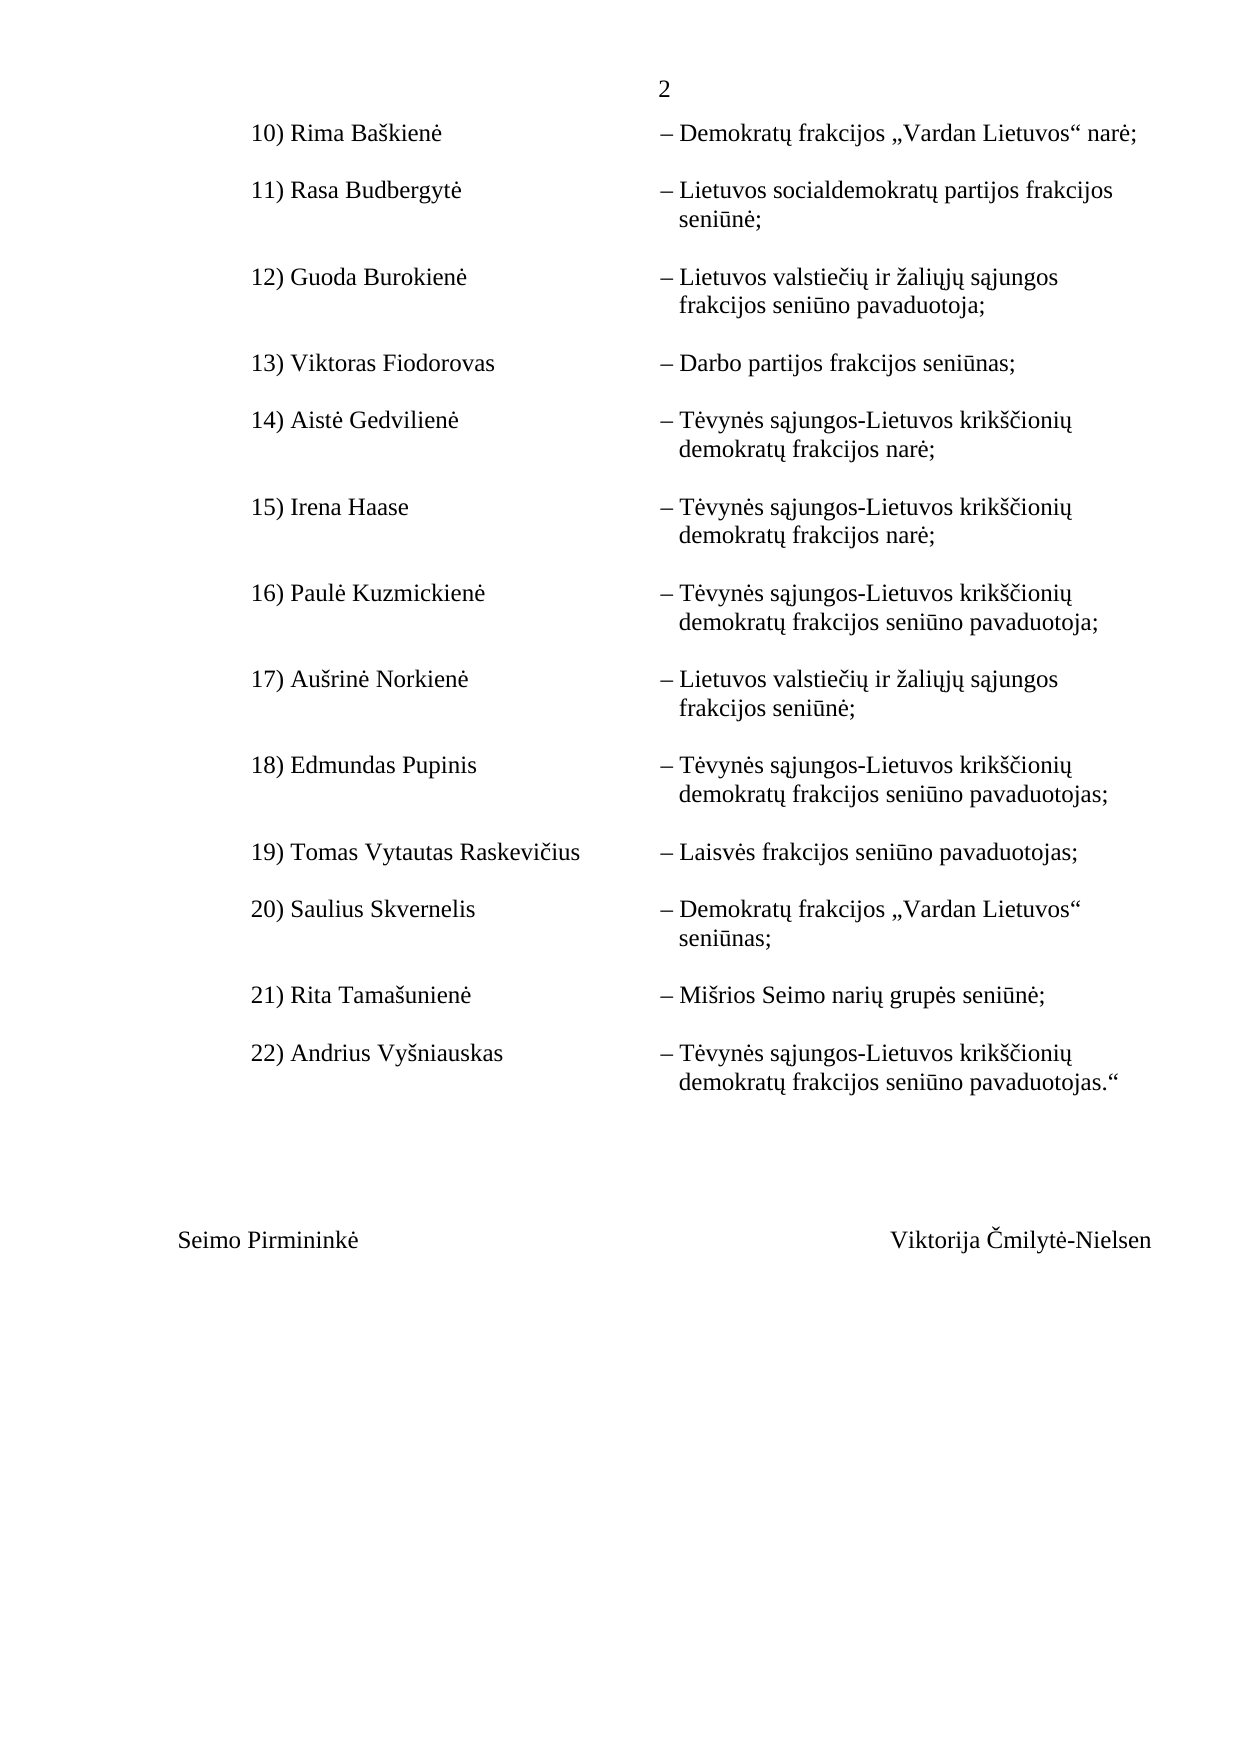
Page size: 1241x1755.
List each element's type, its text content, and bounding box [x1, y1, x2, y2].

table_cell 20) Saulius Skvernelis [236, 894, 649, 981]
table_cell 16) Paulė Kuzmickienė [236, 578, 649, 664]
table_cell – Lietuvos valstiečių ir žaliųjų sąjungos frakcijos seniūno pavaduotoja; [649, 262, 1151, 348]
table_cell 14) Aistė Gedvilienė [236, 406, 649, 492]
table_cell – Lietuvos valstiečių ir žaliųjų sąjungos frakcijos seniūnė; [649, 664, 1151, 751]
table_cell – Mišrios Seimo narių grupės seniūnė; [649, 981, 1151, 1038]
table_cell 21) Rita Tamašunienė [236, 981, 649, 1038]
table_cell 12) Guoda Burokienė [236, 262, 649, 348]
text Seimo Pirmininkė Viktorija Čmilytė-Nielsen [177, 1225, 1152, 1254]
table_cell 18) Edmundas Pupinis [236, 751, 649, 837]
table_cell – Tėvynės sąjungos-Lietuvos krikščionių demokratų frakcijos seniūno pavaduotojas; [649, 751, 1151, 837]
table_cell – Tėvynės sąjungos-Lietuvos krikščionių demokratų frakcijos narė; [649, 492, 1151, 578]
table_cell – Tėvynės sąjungos-Lietuvos krikščionių demokratų frakcijos narė; [649, 406, 1151, 492]
table_cell – Tėvynės sąjungos-Lietuvos krikščionių demokratų frakcijos seniūno pavaduotoja; [649, 578, 1151, 664]
table_cell 17) Aušrinė Norkienė [236, 664, 649, 751]
table_cell 13) Viktoras Fiodorovas [236, 348, 649, 406]
table_cell 15) Irena Haase [236, 492, 649, 578]
table_cell – Lietuvos socialdemokratų partijos frakcijos seniūnė; [649, 176, 1151, 262]
table_cell 22) Andrius Vyšniauskas [236, 1038, 649, 1096]
table_cell – Darbo partijos frakcijos seniūnas; [649, 348, 1151, 406]
table_cell – Demokratų frakcijos „Vardan Lietuvos“ seniūnas; [649, 894, 1151, 981]
table_cell – Demokratų frakcijos „Vardan Lietuvos“ narė; [649, 118, 1151, 176]
table_cell 11) Rasa Budbergytė [236, 176, 649, 262]
table_cell 19) Tomas Vytautas Raskevičius [236, 837, 649, 894]
table_cell – Laisvės frakcijos seniūno pavaduotojas; [649, 837, 1151, 894]
table_cell – Tėvynės sąjungos-Lietuvos krikščionių demokratų frakcijos seniūno pavaduotojas.“ [649, 1038, 1151, 1096]
table_cell 10) Rima Baškienė [236, 118, 649, 176]
